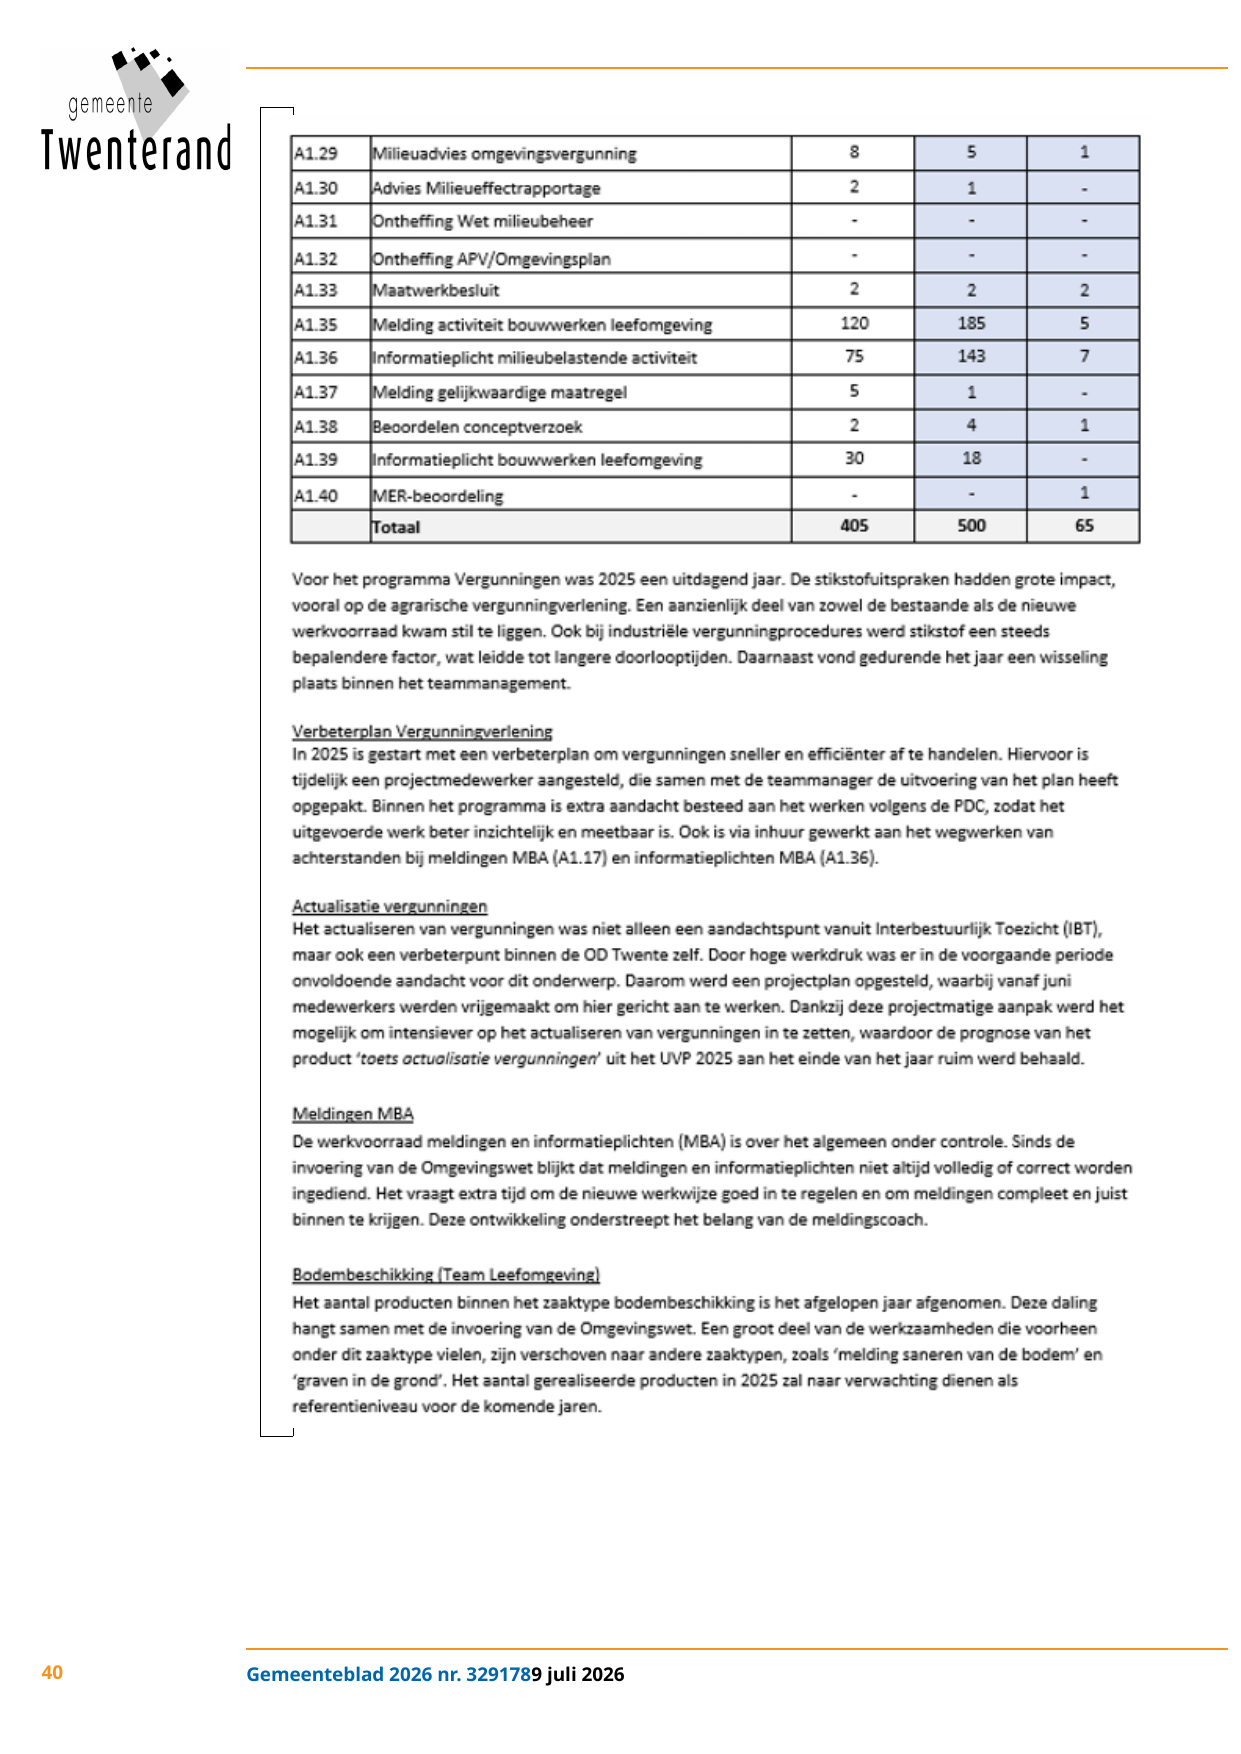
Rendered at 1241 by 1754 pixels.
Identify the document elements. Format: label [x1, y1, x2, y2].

picture [41, 47, 231, 172]
picture [268, 115, 1155, 1428]
